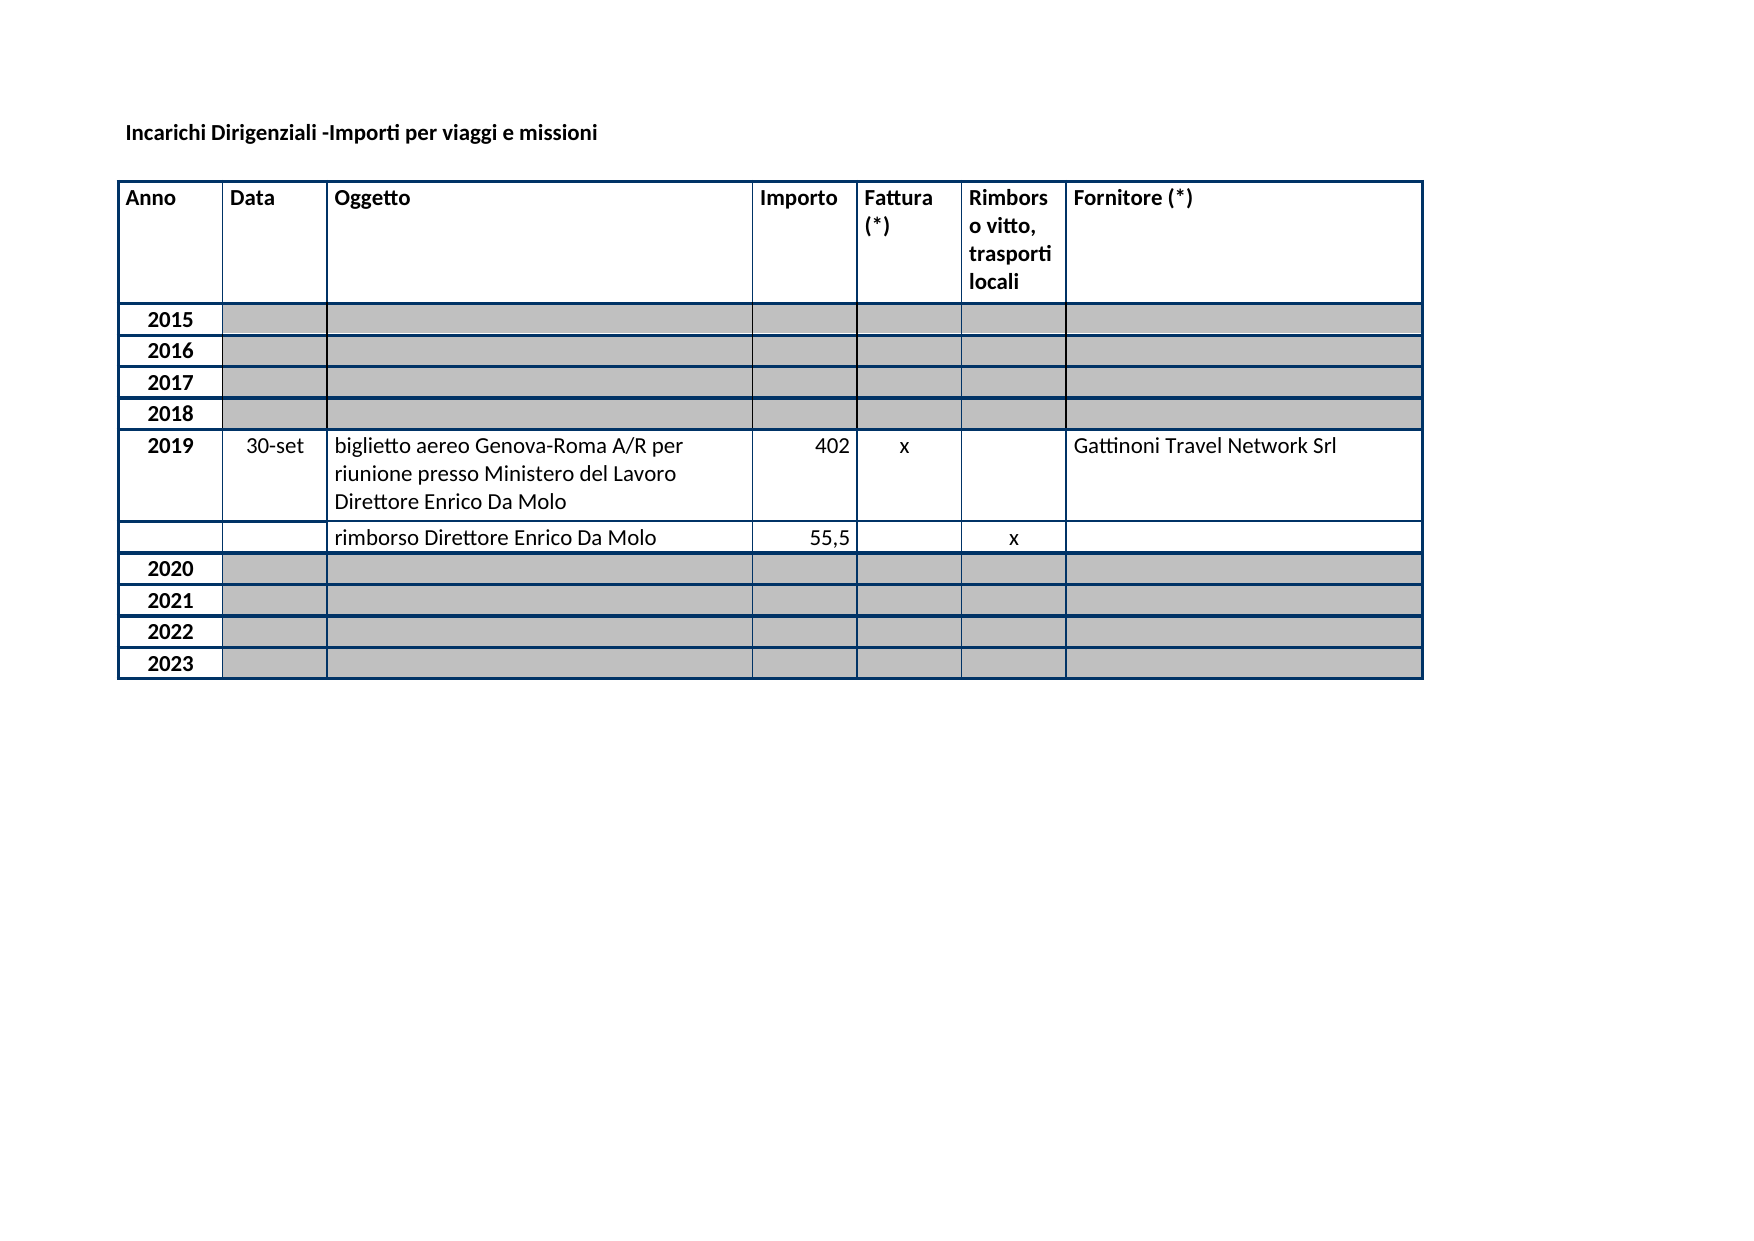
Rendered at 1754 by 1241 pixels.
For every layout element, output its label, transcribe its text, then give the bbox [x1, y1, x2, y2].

table_cell [328, 618, 752, 646]
table_cell [1067, 522, 1421, 551]
table_cell 2022 [120, 618, 222, 646]
table_cell [118, 148, 223, 180]
table_cell [1067, 368, 1421, 396]
table_cell [223, 337, 326, 365]
table_header [753, 118, 857, 148]
table_cell 30-set [223, 431, 326, 520]
table_cell [223, 305, 326, 333]
table_cell Fattura (*) [858, 183, 961, 302]
table_cell Anno [120, 183, 222, 302]
table_cell 402 [753, 431, 856, 520]
table_cell [753, 400, 856, 428]
table_cell [223, 586, 326, 614]
table_cell 2019 [120, 431, 222, 520]
table_cell [962, 148, 1066, 180]
table_cell [962, 400, 1065, 428]
table_cell [1067, 649, 1421, 677]
table_cell [1067, 555, 1421, 583]
table_cell Importo [753, 183, 856, 302]
table_cell Data [223, 183, 326, 302]
table_header [962, 118, 1066, 148]
table_header [1066, 118, 1423, 148]
table_cell [328, 555, 752, 583]
table_cell [223, 555, 326, 583]
table_cell 2017 [120, 368, 222, 396]
table_cell [858, 618, 961, 646]
table_cell [223, 368, 326, 396]
table_cell 2021 [120, 586, 222, 614]
table_cell [858, 337, 961, 365]
table_cell [753, 586, 856, 614]
table_cell [120, 523, 222, 551]
table_cell Oggetto [328, 183, 752, 302]
table_cell [962, 305, 1065, 333]
table_cell [223, 618, 326, 646]
table_cell [223, 148, 327, 180]
table_cell [328, 649, 752, 677]
table_cell [962, 555, 1065, 583]
table_cell [962, 368, 1065, 396]
table_cell [753, 618, 856, 646]
table_cell [962, 649, 1065, 677]
table_cell Fornitore (*) [1067, 183, 1421, 302]
table_cell [327, 148, 753, 180]
table_cell [962, 618, 1065, 646]
table_header Incarichi Dirigenziali -Importi per viaggi e missioni [118, 118, 753, 148]
table_cell [1067, 337, 1421, 365]
table_cell [858, 586, 961, 614]
table_cell [753, 555, 856, 583]
table_cell [962, 431, 1065, 520]
table_cell 2023 [120, 649, 222, 677]
table_cell [858, 400, 961, 428]
table_cell [223, 523, 326, 551]
table_cell [753, 305, 856, 333]
table_cell [1067, 618, 1421, 646]
table_cell rimborso Direttore Enrico Da Molo [328, 522, 752, 551]
table_cell [753, 337, 856, 365]
table_cell [1067, 305, 1421, 333]
table_cell [858, 649, 961, 677]
table_cell [328, 586, 752, 614]
table_cell [328, 400, 752, 428]
table_cell 2016 [120, 337, 222, 365]
table_cell 2020 [120, 555, 222, 583]
table_cell 55,5 [753, 522, 856, 551]
table_cell [1067, 400, 1421, 428]
table_cell [753, 368, 856, 396]
table_cell 2018 [120, 400, 222, 428]
table_cell x [962, 522, 1065, 551]
table_cell [328, 337, 752, 365]
table_cell 2015 [120, 305, 222, 333]
table_cell [1067, 586, 1421, 614]
table_cell [962, 586, 1065, 614]
table_cell [962, 337, 1065, 365]
table_cell [857, 148, 962, 180]
table_cell [223, 649, 326, 677]
table_cell x [858, 431, 961, 520]
table_cell [328, 305, 752, 333]
table_cell [858, 555, 961, 583]
table_cell [858, 368, 961, 396]
table_cell [753, 649, 856, 677]
table_cell [328, 368, 752, 396]
table_cell [223, 400, 326, 428]
table_cell [858, 522, 961, 551]
table_cell [753, 148, 857, 180]
table_cell Gattinoni Travel Network Srl [1067, 431, 1421, 520]
table_header [857, 118, 962, 148]
table_cell [858, 305, 961, 333]
table_cell biglietto aereo Genova-Roma A/R per riunione presso Ministero del Lavoro Direttore Enrico Da Molo [328, 431, 752, 520]
table_cell Rimborso vitto, trasporti locali [962, 183, 1065, 302]
table_cell [1066, 148, 1423, 180]
